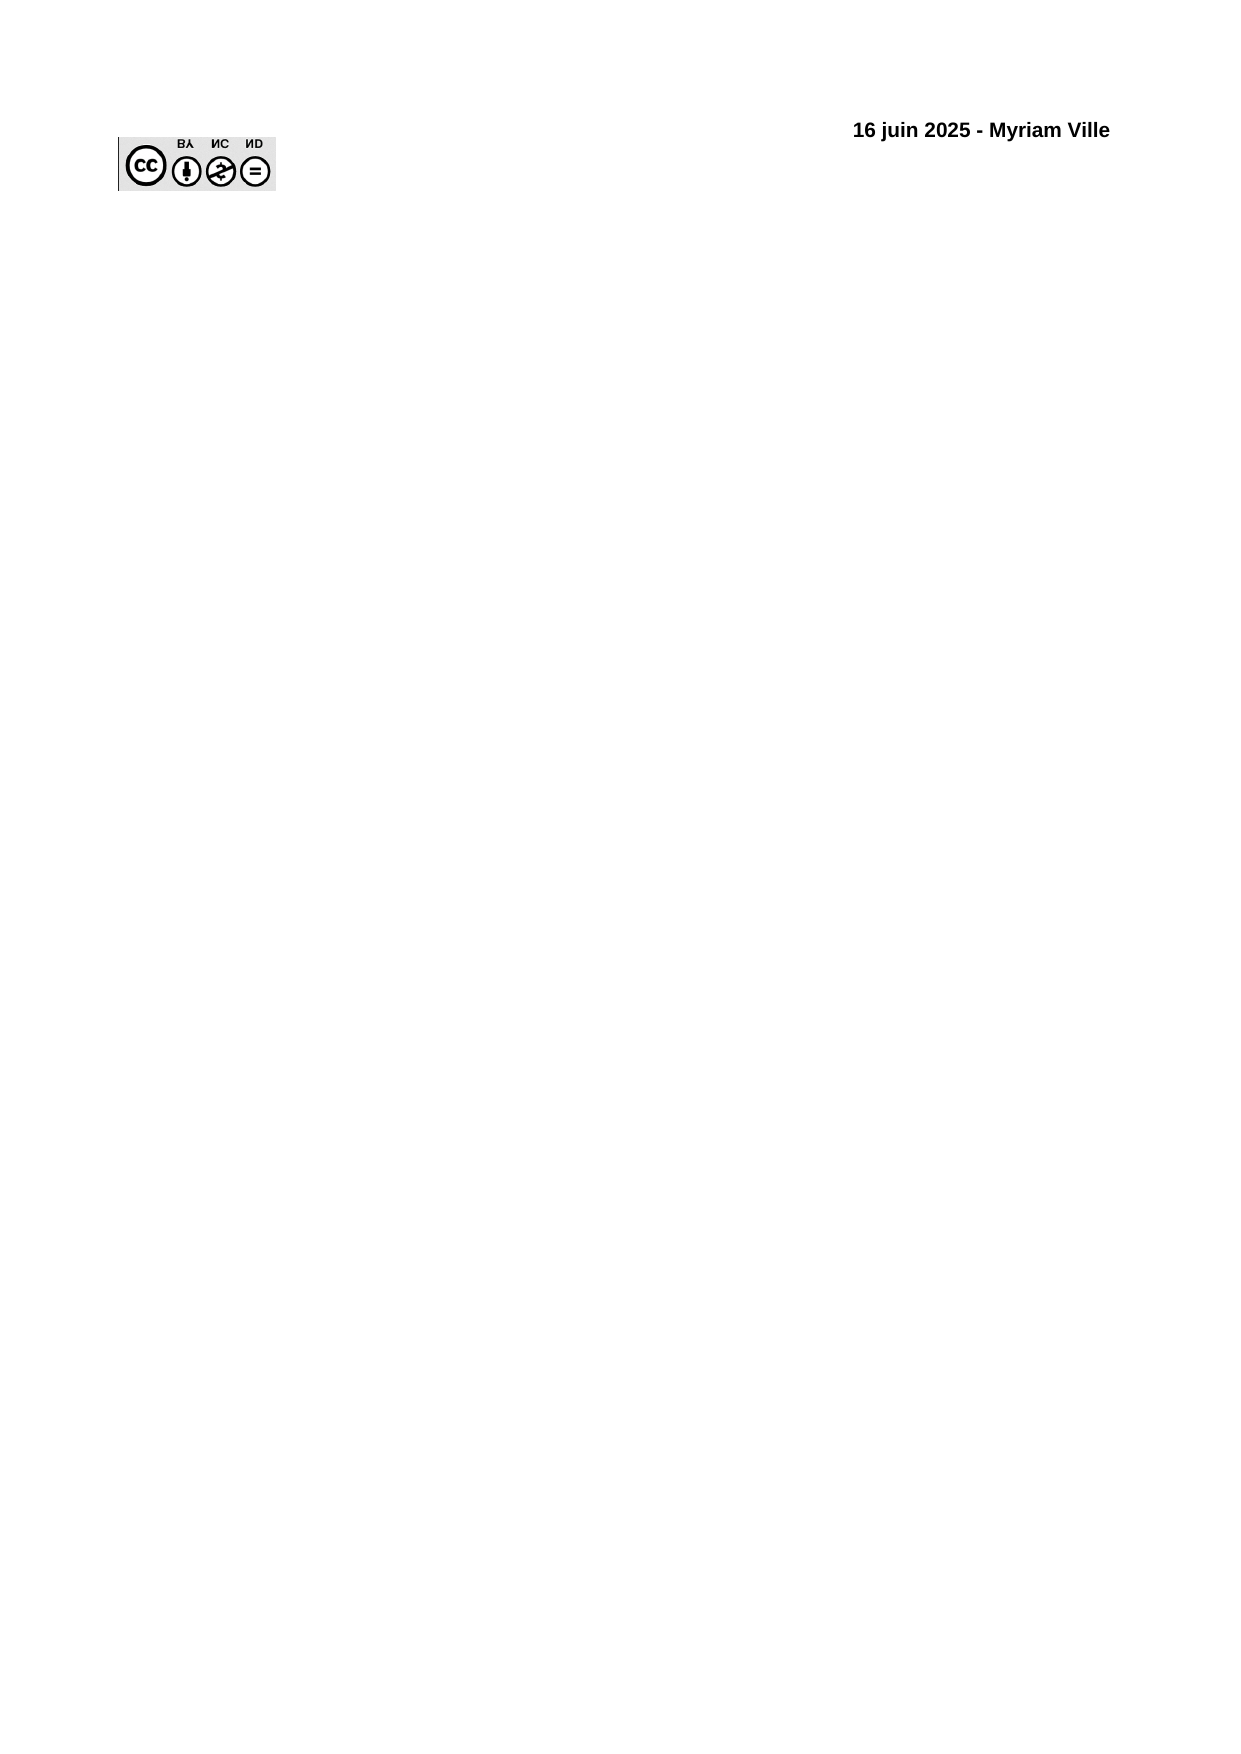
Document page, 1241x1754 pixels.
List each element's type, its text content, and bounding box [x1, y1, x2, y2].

list 16 juin 2025 - Myriam Ville [118, 118, 1122, 191]
